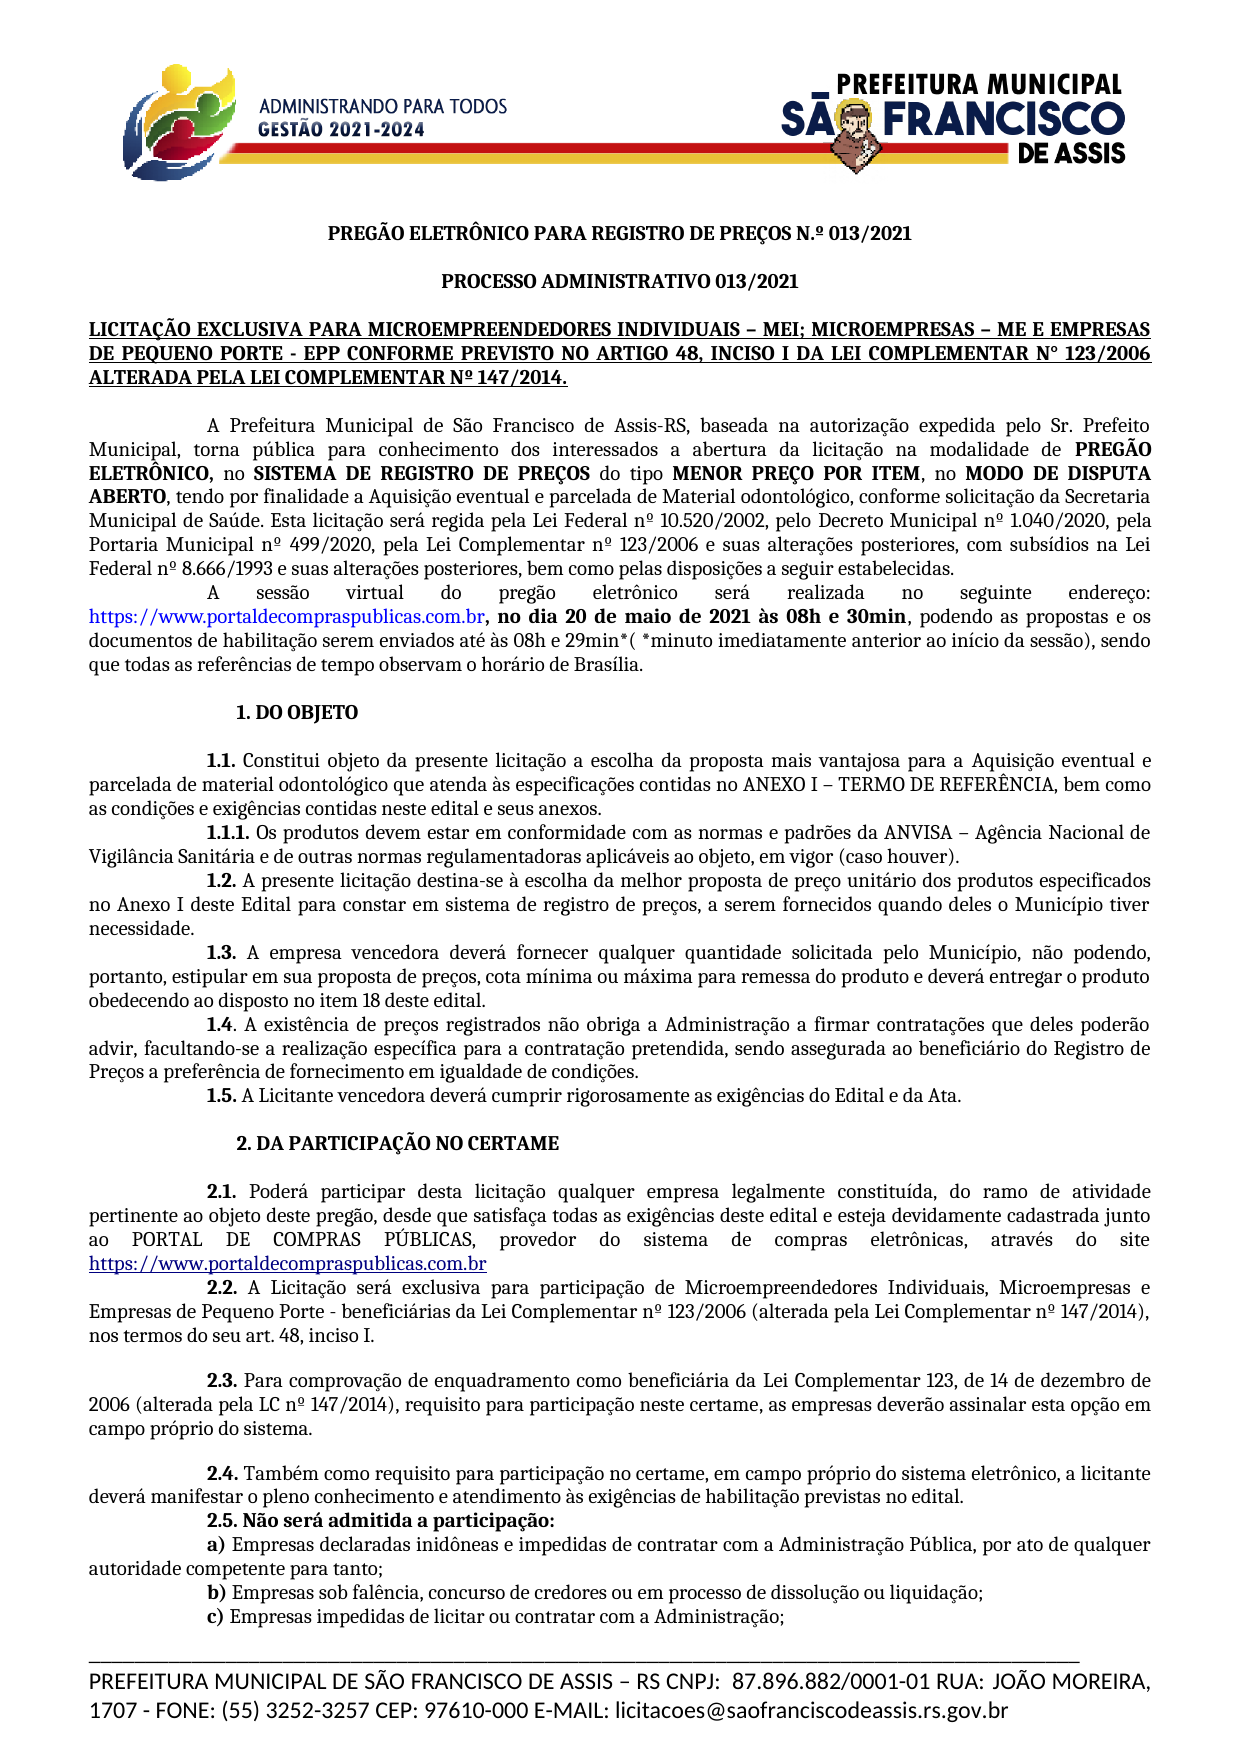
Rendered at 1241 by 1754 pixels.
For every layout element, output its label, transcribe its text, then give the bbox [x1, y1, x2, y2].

text ALTERADA PELA LEI COMPLEMENTAR Nº 147/2014. [89, 363, 1152, 389]
text 2.4. Também como requisito para participação no certame, em campo próprio do sistema eletrônico, a licitante deverá manifestar o pleno conhecimento e atendimento às exigências de habilitação previstas no edital. [89, 1461, 1152, 1509]
text 1.1. Constitui objeto da presente licitação a escolha da proposta mais vantajosa para a Aquisição eventual e parcelada de material odontológico que atenda às especificações contidas no ANEXO I – TERMO DE REFERÊNCIA, bem como as condições e exigências contidas neste edital e seus anexos. [89, 749, 1152, 821]
text PREGÃO ELETRÔNICO PARA REGISTRO DE PREÇOS N.º 013/2021 [89, 222, 1152, 246]
text A Prefeitura Municipal de São Francisco de Assis-RS, baseada na autorização expedida pelo Sr. Prefeito Municipal, torna pública para conhecimento dos interessados a abertura da licitação na modalidade de PREGÃO ELETRÔNICO, no SISTEMA DE REGISTRO DE PREÇOS do tipo MENOR PREÇO POR ITEM, no MODO DE DISPUTA ABERTO, tendo por finalidade a Aquisição eventual e parcelada de Material odontológico, conforme solicitação da Secretaria Municipal de Saúde. Esta licitação será regida pela Lei Federal nº 10.520/2002, pelo Decreto Municipal nº 1.040/2020, pela Portaria Municipal nº 499/2020, pela Lei Complementar nº 123/2006 e suas alterações posteriores, com subsídios na Lei Federal nº 8.666/1993 e suas alterações posteriores, bem como pelas disposições a seguir estabelecidas. [89, 413, 1152, 581]
text b) Empresas sob falência, concurso de credores ou em processo de dissolução ou liquidação; [89, 1581, 1152, 1605]
text PROCESSO ADMINISTRATIVO 013/2021 [89, 269, 1152, 293]
text 1. DO OBJETO [89, 701, 1152, 725]
text 1.3. A empresa vencedora deverá fornecer qualquer quantidade solicitada pelo Município, não podendo, portanto, estipular em sua proposta de preços, cota mínima ou máxima para remessa do produto e deverá entregar o produto obedecendo ao disposto no item 18 deste edital. [89, 940, 1152, 1012]
text A sessão virtual do pregão eletrônico será realizada no seguinte endereço: https://www.portaldecompraspublicas.com.br, no dia 20 de maio de 2021 às 08h e 30min, podendo as propostas e os documentos de habilitação serem enviados até às 08h e 29min*( *minuto imediatamente anterior ao início da sessão), sendo que todas as referências de tempo observam o horário de Brasília. [89, 581, 1152, 677]
text c) Empresas impedidas de licitar ou contratar com a Administração; [89, 1605, 1211, 1629]
text LICITAÇÃO EXCLUSIVA PARA MICROEMPREENDEDORES INDIVIDUAIS – MEI; MICROEMPRESAS – ME E EMPRESAS DE PEQUENO PORTE - EPP CONFORME PREVISTO NO ARTIGO 48, INCISO I DA LEI COMPLEMENTAR N° 123/2006 [89, 317, 1152, 362]
text 2.2. A Licitação será exclusiva para participação de Microempreendedores Individuais, Microempresas e Empresas de Pequeno Porte - beneficiárias da Lei Complementar nº 123/2006 (alterada pela Lei Complementar nº 147/2014), nos termos do seu art. 48, inciso I. [89, 1276, 1152, 1348]
text 1.1.1. Os produtos devem estar em conformidade com as normas e padrões da ANVISA – Agência Nacional de Vigilância Sanitária e de outras normas regulamentadoras aplicáveis ao objeto, em vigor (caso houver). [89, 821, 1152, 868]
text 1.5. A Licitante vencedora deverá cumprir rigorosamente as exigências do Edital e da Ata. [89, 1084, 1152, 1108]
text 1.2. A presente licitação destina-se à escolha da melhor proposta de preço unitário dos produtos especificados no Anexo I deste Edital para constar em sistema de registro de preços, a serem fornecidos quando deles o Município tiver necessidade. [89, 868, 1152, 940]
text 2. DA PARTICIPAÇÃO NO CERTAME [89, 1132, 1152, 1156]
text 2.3. Para comprovação de enquadramento como beneficiária da Lei Complementar 123, de 14 de dezembro de 2006 (alterada pela LC nº 147/2014), requisito para participação neste certame, as empresas deverão assinalar esta opção em campo próprio do sistema. [89, 1368, 1152, 1440]
text 1.4. A existência de preços registrados não obriga a Administração a firmar contratações que deles poderão advir, facultando-se a realização específica para a contratação pretendida, sendo assegurada ao beneficiário do Registro de Preços a preferência de fornecimento em igualdade de condições. [89, 1012, 1152, 1084]
text 2.1. Poderá participar desta licitação qualquer empresa legalmente constituída, do ramo de atividade pertinente ao objeto deste pregão, desde que satisfaça todas as exigências deste edital e esteja devidamente cadastrada junto ao PORTAL DE COMPRAS PÚBLICAS, provedor do sistema de compras eletrônicas, através do site https://www.portaldecompraspublicas.com.br [89, 1180, 1152, 1276]
text a) Empresas declaradas inidôneas e impedidas de contratar com a Administração Pública, por ato de qualquer autoridade competente para tanto; [89, 1533, 1152, 1581]
text 2.5. Não será admitida a participação: [89, 1509, 1152, 1533]
